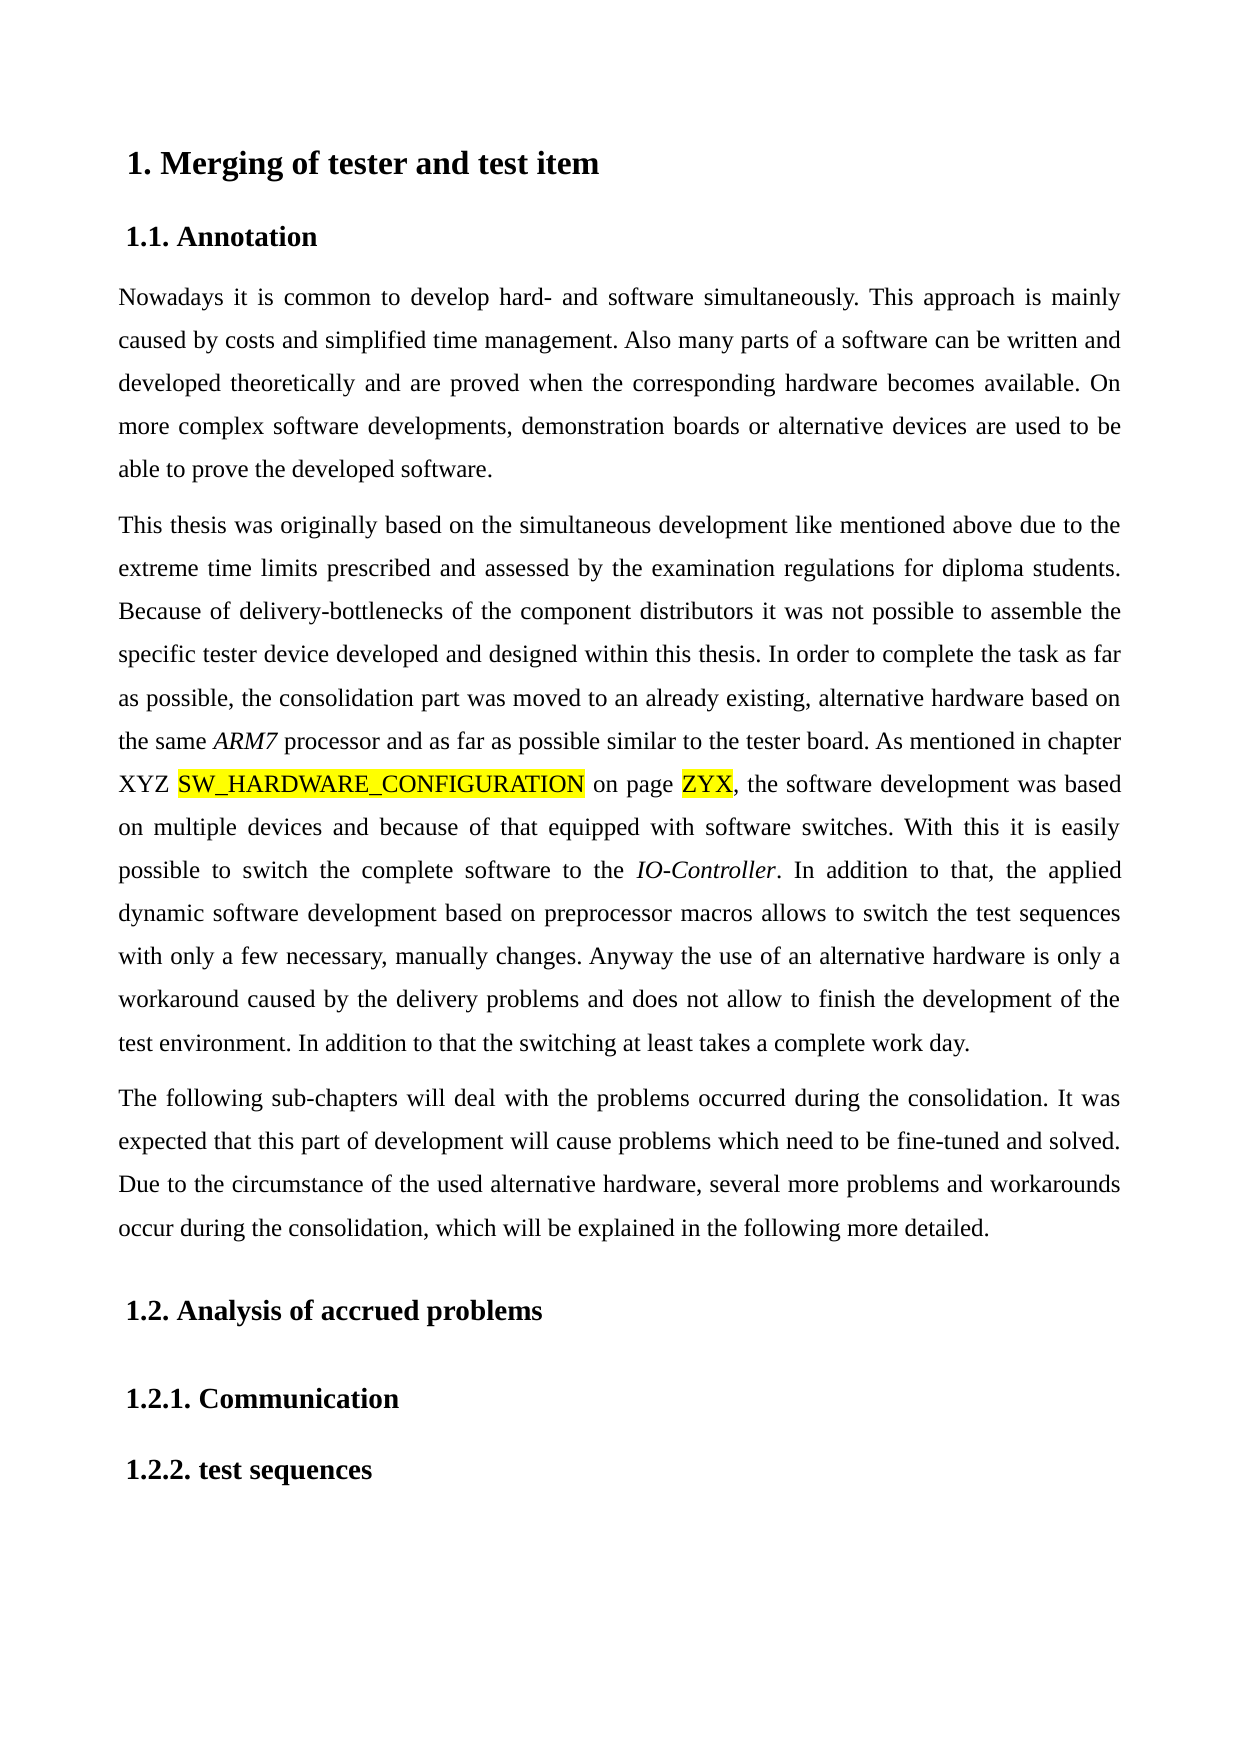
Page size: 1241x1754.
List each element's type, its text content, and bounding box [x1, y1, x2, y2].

subtitle Analysis of accrued problems [118, 1293, 1122, 1327]
subtitle Communication [118, 1381, 1122, 1415]
subtitle test sequences [118, 1452, 1122, 1486]
text Nowadays it is common to develop hard- and software simultaneously. This approach is mainly caused by costs and simplified time management. Also many parts of a software can be written and developed theoretically and are proved when the corresponding hardware becomes available. On more complex software developments, demonstration boards or alternative devices are used to be able to prove the developed software. [118, 282, 1122, 483]
text The following sub-chapters will deal with the problems occurred during the consolidation. It was expected that this part of development will cause problems which need to be fine-tuned and solved. Due to the circumstance of the used alternative hardware, several more problems and workarounds occur during the consolidation, which will be explained in the following more detailed. [118, 1083, 1122, 1241]
subtitle Annotation [118, 219, 1122, 253]
subtitle Merging of tester and test item [118, 143, 1122, 182]
text This thesis was originally based on the simultaneous development like mentioned above due to the extreme time limits prescribed and assessed by the examination regulations for diploma students. Because of delivery-bottlenecks of the component distributors it was not possible to assemble the specific tester device developed and designed within this thesis. In order to complete the task as far as possible, the consolidation part was moved to an already existing, alternative hardware based on the same ARM7 processor and as far as possible similar to the tester board. As mentioned in chapter XYZ SW_HARDWARE_CONFIGURATION on page ZYX, the software development was based on multiple devices and because of that equipped with software switches. With this it is easily possible to switch the complete software to the IO-Controller. In addition to that, the applied dynamic software development based on preprocessor macros allows to switch the test sequences with only a few necessary, manually changes. Anyway the use of an alternative hardware is only a workaround caused by the delivery problems and does not allow to finish the development of the test environment. In addition to that the switching at least takes a complete work day. [118, 510, 1122, 1056]
